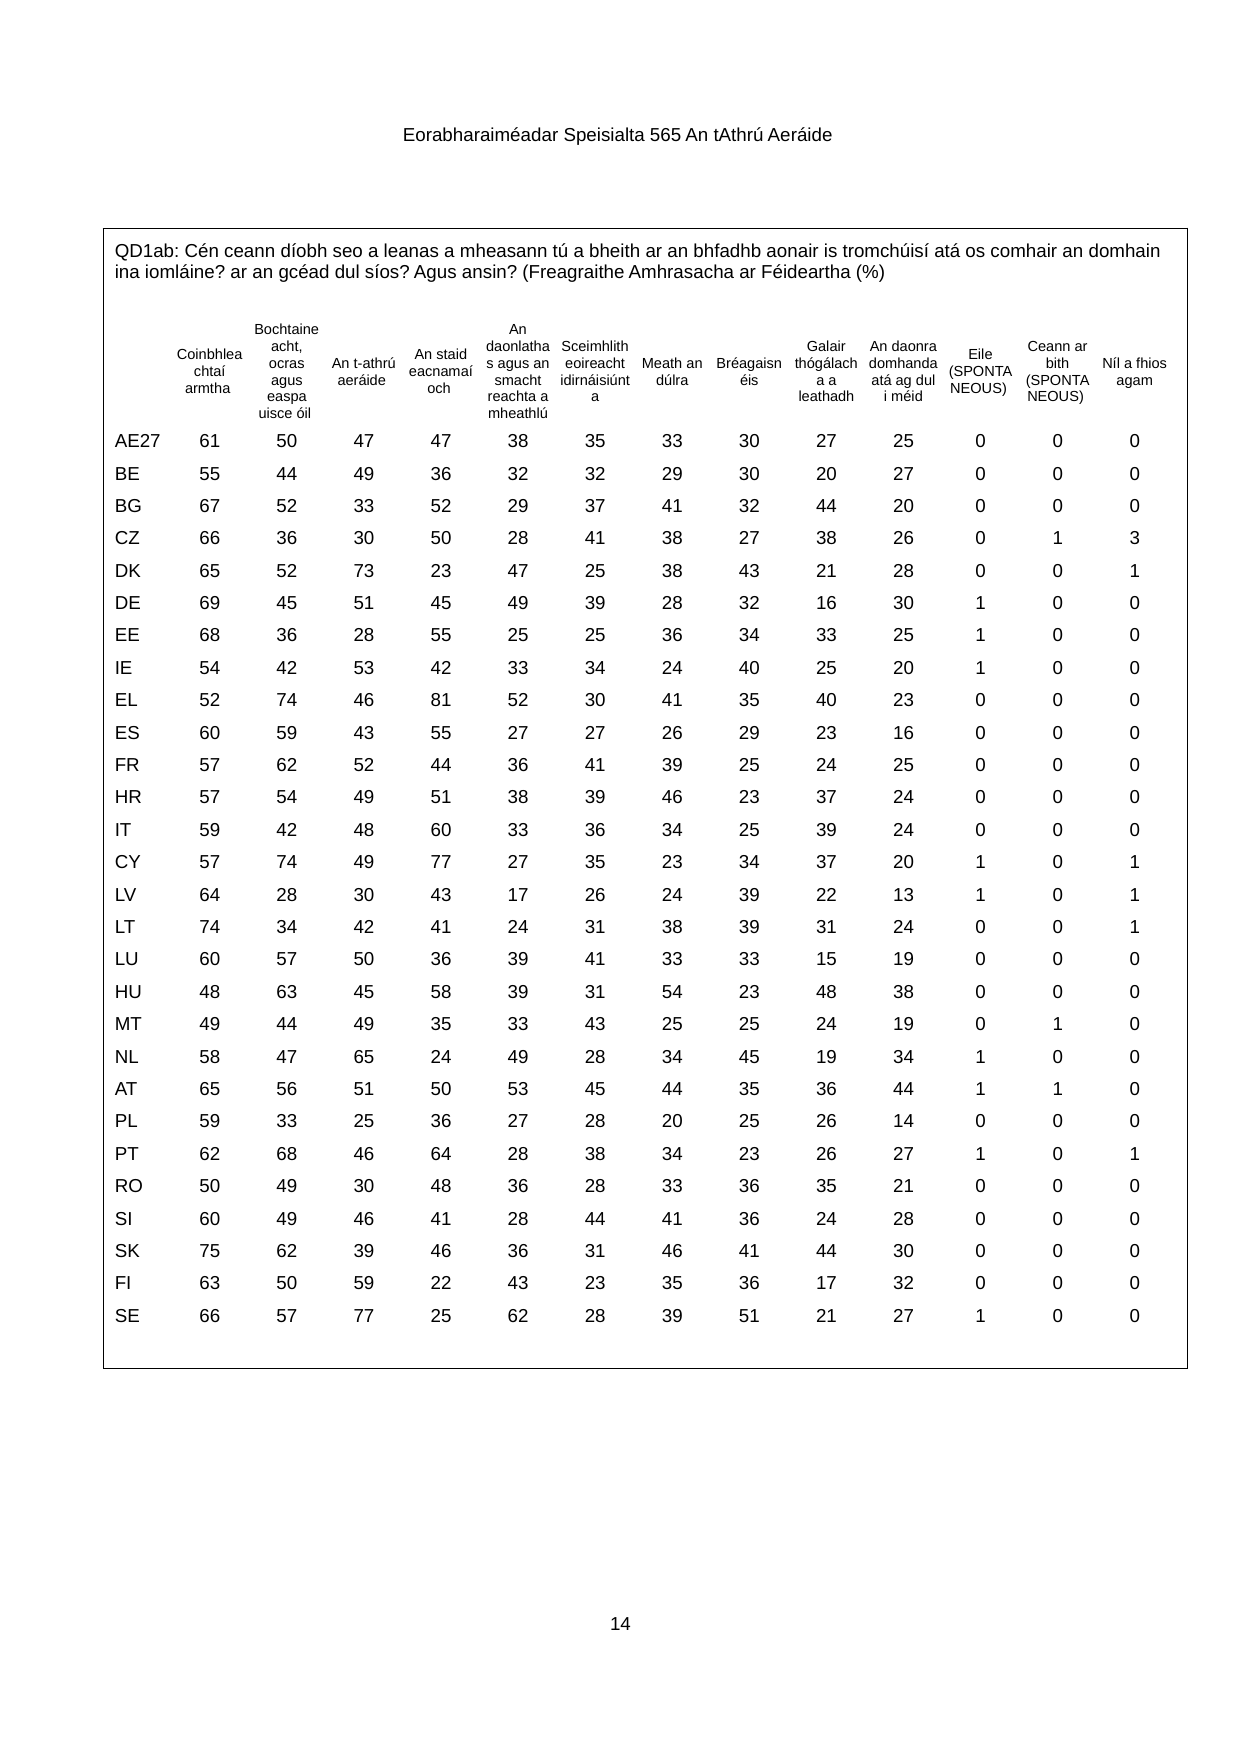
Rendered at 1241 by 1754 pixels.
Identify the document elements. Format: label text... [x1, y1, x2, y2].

table_cell 39 [711, 878, 788, 910]
table_cell 54 [248, 781, 325, 813]
table_cell 17 [479, 878, 556, 910]
table_cell 29 [634, 457, 711, 489]
table_cell An daonlathas agus an smacht reachta a mheathlú [479, 318, 556, 424]
table_cell 47 [479, 554, 556, 586]
table_cell 27 [788, 425, 865, 457]
table_cell 38 [865, 975, 942, 1008]
table_cell 35 [711, 1073, 788, 1105]
table_cell 0 [1019, 781, 1096, 813]
table_cell FR [112, 749, 171, 781]
table_cell 25 [865, 619, 942, 651]
table_cell 68 [248, 1137, 325, 1169]
table_cell Níl a fhios agam [1096, 318, 1173, 424]
table_cell 59 [325, 1267, 402, 1299]
table_cell 74 [248, 684, 325, 716]
table_cell 23 [865, 684, 942, 716]
table_cell 42 [248, 651, 325, 684]
table_cell 1 [942, 846, 1019, 878]
table_cell 44 [402, 749, 479, 781]
table_cell LT [112, 910, 171, 943]
table_cell 17 [788, 1267, 865, 1299]
table_cell 36 [711, 1202, 788, 1234]
table_cell 34 [711, 846, 788, 878]
table_cell 55 [402, 716, 479, 748]
table_cell 25 [634, 1008, 711, 1040]
table_cell 59 [171, 1105, 248, 1137]
table_cell 62 [479, 1299, 556, 1332]
table_cell 0 [1019, 716, 1096, 748]
table_cell 0 [942, 1267, 1019, 1299]
table_cell 0 [1019, 684, 1096, 716]
table_cell 0 [1096, 651, 1173, 684]
table_cell 35 [788, 1170, 865, 1202]
table_cell 32 [711, 489, 788, 522]
table_cell 54 [171, 651, 248, 684]
table_cell [171, 286, 248, 318]
table_cell 52 [248, 489, 325, 522]
table_cell 62 [248, 749, 325, 781]
table_cell [634, 286, 711, 318]
table_cell Eile (SPONTANEOUS) [942, 318, 1019, 424]
table_cell 29 [711, 716, 788, 748]
table_header QD1ab: Cén ceann díobh seo a leanas a mheasann tú a bheith ar an bhfadhb aonair is tromchúisí atá os comhair an domhain ina iomláine? ar an gcéad dul síos? Agus ansin? (Freagraithe Amhrasacha ar Féideartha (%) [112, 237, 1173, 286]
table_cell 0 [1096, 1008, 1173, 1040]
table_cell 1 [942, 1299, 1019, 1332]
table_cell 25 [556, 619, 633, 651]
table_cell 60 [171, 716, 248, 748]
table_cell 35 [402, 1008, 479, 1040]
table_cell 0 [942, 716, 1019, 748]
table_cell [112, 286, 171, 318]
table_cell 0 [1096, 586, 1173, 619]
table_cell 44 [634, 1073, 711, 1105]
table_cell Coinbhleachtaí armtha [171, 318, 248, 424]
table_cell 41 [634, 684, 711, 716]
table_cell 23 [711, 781, 788, 813]
table_cell 41 [634, 1202, 711, 1234]
table_cell 46 [325, 1202, 402, 1234]
table_cell 0 [942, 1234, 1019, 1267]
table_cell 52 [479, 684, 556, 716]
table_cell 52 [171, 684, 248, 716]
table_cell 0 [942, 554, 1019, 586]
table_cell 27 [711, 522, 788, 554]
table_cell 30 [865, 1234, 942, 1267]
table_cell 0 [1019, 749, 1096, 781]
table_cell 38 [479, 425, 556, 457]
table_cell 0 [942, 522, 1019, 554]
table_cell 49 [171, 1008, 248, 1040]
table_cell 41 [556, 522, 633, 554]
table_cell 49 [248, 1202, 325, 1234]
table_cell 56 [248, 1073, 325, 1105]
table_cell 0 [1019, 1040, 1096, 1072]
table_cell 43 [711, 554, 788, 586]
table_cell 19 [865, 1008, 942, 1040]
table_cell 0 [1019, 1299, 1096, 1332]
table_cell 63 [248, 975, 325, 1008]
table_cell 42 [325, 910, 402, 943]
table_cell 0 [942, 975, 1019, 1008]
table_cell 0 [942, 813, 1019, 846]
table_cell 24 [865, 910, 942, 943]
table_cell [711, 286, 788, 318]
table_cell 35 [711, 684, 788, 716]
table_cell BG [112, 489, 171, 522]
table_cell 45 [711, 1040, 788, 1072]
table_cell 24 [788, 749, 865, 781]
table_cell [402, 286, 479, 318]
table_cell [112, 318, 171, 424]
table_cell 30 [711, 425, 788, 457]
table_cell 43 [325, 716, 402, 748]
table_cell 30 [865, 586, 942, 619]
table_cell Bochtaineacht, ocras agus easpa uisce óil [248, 318, 325, 424]
table_cell 57 [171, 846, 248, 878]
table_cell 36 [556, 813, 633, 846]
table_cell 28 [556, 1299, 633, 1332]
table_cell 33 [788, 619, 865, 651]
table_cell 25 [788, 651, 865, 684]
table_cell 0 [942, 425, 1019, 457]
table_cell 0 [1096, 1073, 1173, 1105]
table_cell ES [112, 716, 171, 748]
table_cell 31 [556, 1234, 633, 1267]
table_cell An staid eacnamaíoch [402, 318, 479, 424]
table_cell 25 [711, 1008, 788, 1040]
table_cell 63 [171, 1267, 248, 1299]
table_cell 39 [711, 910, 788, 943]
table_cell 33 [479, 651, 556, 684]
table_cell 57 [248, 1299, 325, 1332]
table_cell 1 [1019, 1073, 1096, 1105]
table_cell DE [112, 586, 171, 619]
table_cell 0 [1096, 1267, 1173, 1299]
table_cell 60 [171, 1202, 248, 1234]
table_cell 51 [325, 1073, 402, 1105]
table_cell 37 [556, 489, 633, 522]
table_cell 22 [788, 878, 865, 910]
table_cell AE27 [112, 425, 171, 457]
table_cell 16 [788, 586, 865, 619]
table_cell [788, 286, 865, 318]
table_cell 66 [171, 1299, 248, 1332]
table_cell 51 [325, 586, 402, 619]
table_cell 37 [788, 846, 865, 878]
table_cell 30 [325, 1170, 402, 1202]
table_cell 46 [634, 781, 711, 813]
table_cell LU [112, 943, 171, 975]
table_cell 36 [479, 1170, 556, 1202]
table_cell 77 [325, 1299, 402, 1332]
table_cell 50 [248, 1267, 325, 1299]
table_cell 39 [325, 1234, 402, 1267]
table_cell 0 [1019, 813, 1096, 846]
table_cell 39 [634, 749, 711, 781]
table_cell 36 [479, 749, 556, 781]
table_cell 38 [634, 554, 711, 586]
table_cell 46 [325, 684, 402, 716]
table_cell 1 [942, 1040, 1019, 1072]
table_cell 0 [1096, 1202, 1173, 1234]
table_cell Meath an dúlra [634, 318, 711, 424]
table_cell 29 [479, 489, 556, 522]
table_cell 0 [1019, 554, 1096, 586]
table_cell 35 [556, 425, 633, 457]
table_cell 50 [248, 425, 325, 457]
table_cell 38 [634, 522, 711, 554]
table_cell 47 [248, 1040, 325, 1072]
table_cell 62 [171, 1137, 248, 1169]
table_cell 28 [556, 1040, 633, 1072]
table_cell 0 [1019, 1137, 1096, 1169]
table_cell 28 [556, 1105, 633, 1137]
table_cell 41 [711, 1234, 788, 1267]
table_cell 19 [788, 1040, 865, 1072]
table_cell 24 [865, 813, 942, 846]
table_cell 48 [402, 1170, 479, 1202]
table_cell BE [112, 457, 171, 489]
table_cell 21 [788, 554, 865, 586]
table_cell 1 [1019, 522, 1096, 554]
table_cell DK [112, 554, 171, 586]
table_cell 1 [942, 878, 1019, 910]
table_cell Sceimhlitheoireacht idirnáisiúnta [556, 318, 633, 424]
table_cell 24 [402, 1040, 479, 1072]
table_cell 38 [479, 781, 556, 813]
table_cell 33 [248, 1105, 325, 1137]
table_cell 14 [865, 1105, 942, 1137]
table_cell 51 [711, 1299, 788, 1332]
table_cell 60 [171, 943, 248, 975]
table_cell 74 [171, 910, 248, 943]
table_cell 0 [1019, 586, 1096, 619]
table_cell HU [112, 975, 171, 1008]
table_cell [248, 286, 325, 318]
table_cell 1 [1096, 910, 1173, 943]
table_cell 0 [942, 457, 1019, 489]
table_cell EL [112, 684, 171, 716]
table_cell PL [112, 1105, 171, 1137]
table_cell 34 [865, 1040, 942, 1072]
table_cell 25 [479, 619, 556, 651]
table_cell 42 [248, 813, 325, 846]
table_cell 44 [248, 457, 325, 489]
table_cell 25 [325, 1105, 402, 1137]
table_cell 50 [402, 522, 479, 554]
table_cell 50 [325, 943, 402, 975]
table_cell 59 [171, 813, 248, 846]
table_cell 31 [556, 975, 633, 1008]
table_cell NL [112, 1040, 171, 1072]
table_cell 0 [1096, 1299, 1173, 1332]
table_cell 1 [1096, 1137, 1173, 1169]
table_cell 24 [634, 651, 711, 684]
table_cell 33 [711, 943, 788, 975]
table_cell [479, 286, 556, 318]
table_cell 36 [711, 1267, 788, 1299]
table_cell 20 [865, 846, 942, 878]
table_cell 68 [171, 619, 248, 651]
table_cell SE [112, 1299, 171, 1332]
table_cell 1 [1019, 1008, 1096, 1040]
table_cell 1 [1096, 878, 1173, 910]
table_cell 0 [942, 1105, 1019, 1137]
table_cell 43 [402, 878, 479, 910]
table_cell 58 [402, 975, 479, 1008]
table_cell 33 [634, 943, 711, 975]
table_cell 47 [402, 425, 479, 457]
table_cell 0 [1019, 651, 1096, 684]
table_cell 44 [248, 1008, 325, 1040]
table_cell 36 [248, 522, 325, 554]
table_cell 28 [479, 522, 556, 554]
table_cell Bréagaisnéis [711, 318, 788, 424]
table_cell 32 [865, 1267, 942, 1299]
table_cell 30 [325, 522, 402, 554]
table_cell 36 [479, 1234, 556, 1267]
table_cell 1 [1096, 554, 1173, 586]
table_cell 25 [865, 749, 942, 781]
table_cell IT [112, 813, 171, 846]
table_cell 28 [479, 1202, 556, 1234]
table_cell 65 [171, 554, 248, 586]
table_cell 69 [171, 586, 248, 619]
table_cell IE [112, 651, 171, 684]
table_cell 41 [402, 910, 479, 943]
table_cell HR [112, 781, 171, 813]
table_cell 30 [325, 878, 402, 910]
table_cell [556, 286, 633, 318]
table_cell 0 [1019, 846, 1096, 878]
table_cell 0 [1019, 878, 1096, 910]
table_cell 36 [248, 619, 325, 651]
table_cell 0 [1096, 457, 1173, 489]
table_cell 0 [1019, 489, 1096, 522]
table_cell 36 [402, 943, 479, 975]
table_cell 32 [556, 457, 633, 489]
table_cell 34 [248, 910, 325, 943]
table_cell 27 [479, 1105, 556, 1137]
table_cell 0 [942, 943, 1019, 975]
table_cell 27 [479, 846, 556, 878]
table_cell 35 [556, 846, 633, 878]
table_cell 0 [1019, 425, 1096, 457]
table_cell 43 [479, 1267, 556, 1299]
table_cell 81 [402, 684, 479, 716]
table_cell 33 [479, 1008, 556, 1040]
table_cell CZ [112, 522, 171, 554]
table_cell 0 [1096, 1170, 1173, 1202]
table_cell 0 [1096, 684, 1173, 716]
table_cell 45 [556, 1073, 633, 1105]
table_cell 20 [788, 457, 865, 489]
table_cell 27 [479, 716, 556, 748]
table_cell 51 [402, 781, 479, 813]
table_cell 1 [942, 586, 1019, 619]
table_cell 52 [402, 489, 479, 522]
table_cell 41 [402, 1202, 479, 1234]
table_cell 25 [556, 554, 633, 586]
table_cell RO [112, 1170, 171, 1202]
table_cell 24 [788, 1202, 865, 1234]
table_cell 46 [325, 1137, 402, 1169]
table_cell 26 [865, 522, 942, 554]
table_cell 36 [711, 1170, 788, 1202]
table_cell 46 [634, 1234, 711, 1267]
table_cell 23 [634, 846, 711, 878]
table_cell FI [112, 1267, 171, 1299]
table_cell [865, 286, 942, 318]
table_cell 54 [634, 975, 711, 1008]
table_cell 48 [788, 975, 865, 1008]
table_cell 65 [171, 1073, 248, 1105]
table_cell 3 [1096, 522, 1173, 554]
table_cell 0 [1096, 425, 1173, 457]
table_cell 55 [171, 457, 248, 489]
table_cell 41 [556, 943, 633, 975]
table_cell 0 [1019, 1234, 1096, 1267]
table_cell 0 [1019, 1170, 1096, 1202]
table_cell 49 [325, 846, 402, 878]
table_cell 0 [942, 910, 1019, 943]
table_cell 33 [634, 1170, 711, 1202]
table_cell 58 [171, 1040, 248, 1072]
table_cell 1 [942, 1073, 1019, 1105]
table_cell 24 [865, 781, 942, 813]
table_cell 15 [788, 943, 865, 975]
table_cell 57 [171, 749, 248, 781]
table_cell 39 [479, 975, 556, 1008]
table_cell 38 [556, 1137, 633, 1169]
table_cell 1 [942, 619, 1019, 651]
table_cell 23 [402, 554, 479, 586]
table_cell 34 [556, 651, 633, 684]
table_cell 64 [171, 878, 248, 910]
table_cell 0 [1019, 1267, 1096, 1299]
table_cell 46 [402, 1234, 479, 1267]
table_cell 20 [634, 1105, 711, 1137]
table_cell 0 [1019, 943, 1096, 975]
table_cell 31 [788, 910, 865, 943]
table_cell 0 [1096, 489, 1173, 522]
table_cell 59 [248, 716, 325, 748]
table_cell 37 [788, 781, 865, 813]
table_cell 27 [865, 457, 942, 489]
table_cell 39 [556, 586, 633, 619]
table_cell 0 [1096, 1040, 1173, 1072]
table_cell 31 [556, 910, 633, 943]
table_cell 52 [325, 749, 402, 781]
table_cell 27 [865, 1137, 942, 1169]
table_cell 47 [325, 425, 402, 457]
table_cell 0 [1019, 1202, 1096, 1234]
table_cell 74 [248, 846, 325, 878]
table_cell AT [112, 1073, 171, 1105]
table_cell 44 [788, 489, 865, 522]
table_cell [1096, 286, 1173, 318]
table_cell [325, 286, 402, 318]
table_cell 34 [634, 813, 711, 846]
table_cell 41 [556, 749, 633, 781]
table_cell 49 [479, 1040, 556, 1072]
table_cell 26 [788, 1137, 865, 1169]
table_cell 0 [1096, 975, 1173, 1008]
table_cell 36 [634, 619, 711, 651]
table_cell 25 [711, 813, 788, 846]
table_cell 36 [402, 1105, 479, 1137]
table_cell 40 [788, 684, 865, 716]
table_cell 65 [325, 1040, 402, 1072]
table_cell 26 [556, 878, 633, 910]
table_cell 67 [171, 489, 248, 522]
table_cell Galair thógálacha a leathadh [788, 318, 865, 424]
table_cell 32 [711, 586, 788, 619]
table_cell CY [112, 846, 171, 878]
table_cell SI [112, 1202, 171, 1234]
table_cell 21 [865, 1170, 942, 1202]
table_cell 0 [1096, 619, 1173, 651]
table_cell 44 [556, 1202, 633, 1234]
table_cell PT [112, 1137, 171, 1169]
table_cell 39 [788, 813, 865, 846]
table_cell An t-athrú aeráide [325, 318, 402, 424]
table_cell 40 [711, 651, 788, 684]
table_cell 0 [942, 1008, 1019, 1040]
table_cell 48 [171, 975, 248, 1008]
table_cell 33 [634, 425, 711, 457]
table_cell 13 [865, 878, 942, 910]
table_cell 28 [634, 586, 711, 619]
table_cell 39 [634, 1299, 711, 1332]
table_cell 60 [402, 813, 479, 846]
table_cell 49 [479, 586, 556, 619]
table_cell 28 [865, 1202, 942, 1234]
table_cell 44 [788, 1234, 865, 1267]
table_cell 28 [479, 1137, 556, 1169]
table_cell [1019, 286, 1096, 318]
table_cell 0 [1096, 1234, 1173, 1267]
table_cell 21 [788, 1299, 865, 1332]
table_cell 0 [1019, 619, 1096, 651]
table_cell 57 [171, 781, 248, 813]
table_cell LV [112, 878, 171, 910]
table_cell 64 [402, 1137, 479, 1169]
table_cell 25 [865, 425, 942, 457]
table_cell 41 [634, 489, 711, 522]
table_cell 0 [942, 684, 1019, 716]
table_cell 0 [1019, 975, 1096, 1008]
table_cell 0 [942, 1170, 1019, 1202]
table_cell 33 [479, 813, 556, 846]
table_cell 52 [248, 554, 325, 586]
table_cell 19 [865, 943, 942, 975]
table_cell 50 [171, 1170, 248, 1202]
table_cell 53 [479, 1073, 556, 1105]
table_cell 0 [1096, 716, 1173, 748]
table_cell 28 [865, 554, 942, 586]
table_cell 23 [711, 975, 788, 1008]
table_cell 36 [788, 1073, 865, 1105]
table_cell MT [112, 1008, 171, 1040]
table_cell 28 [248, 878, 325, 910]
table_cell 24 [479, 910, 556, 943]
table_cell 24 [634, 878, 711, 910]
table_cell 24 [788, 1008, 865, 1040]
table_cell 23 [556, 1267, 633, 1299]
table_cell 25 [711, 1105, 788, 1137]
table_cell 36 [402, 457, 479, 489]
table_cell 0 [1096, 1105, 1173, 1137]
table_cell 73 [325, 554, 402, 586]
table_cell 62 [248, 1234, 325, 1267]
table_cell 1 [942, 1137, 1019, 1169]
table_cell 48 [325, 813, 402, 846]
table_cell 0 [1096, 781, 1173, 813]
table_cell 0 [942, 1202, 1019, 1234]
table_cell 53 [325, 651, 402, 684]
table_cell 45 [402, 586, 479, 619]
table_cell 0 [1096, 943, 1173, 975]
table_cell 34 [711, 619, 788, 651]
table_cell 0 [1096, 813, 1173, 846]
table_cell 25 [711, 749, 788, 781]
table_cell 61 [171, 425, 248, 457]
table_cell SK [112, 1234, 171, 1267]
table_cell 49 [325, 1008, 402, 1040]
table_cell Ceann ar bith (SPONTANEOUS) [1019, 318, 1096, 424]
table_cell 42 [402, 651, 479, 684]
table_cell 0 [1019, 457, 1096, 489]
table_cell An daonra domhanda atá ag dul i méid [865, 318, 942, 424]
table_cell 57 [248, 943, 325, 975]
table_cell 0 [942, 781, 1019, 813]
table_cell 0 [1019, 1105, 1096, 1137]
table_cell 43 [556, 1008, 633, 1040]
table_cell 1 [942, 651, 1019, 684]
table_cell 25 [402, 1299, 479, 1332]
table_cell 35 [634, 1267, 711, 1299]
table_cell 39 [479, 943, 556, 975]
table_cell 50 [402, 1073, 479, 1105]
table_cell 34 [634, 1137, 711, 1169]
table_cell 30 [711, 457, 788, 489]
table_cell 16 [865, 716, 942, 748]
table_cell 28 [556, 1170, 633, 1202]
table_cell 26 [788, 1105, 865, 1137]
table_cell EE [112, 619, 171, 651]
table_cell 1 [1096, 846, 1173, 878]
table_cell 23 [711, 1137, 788, 1169]
table_cell 0 [1019, 910, 1096, 943]
table_cell 22 [402, 1267, 479, 1299]
table_cell 33 [325, 489, 402, 522]
table_cell 30 [556, 684, 633, 716]
table_cell 45 [248, 586, 325, 619]
table_cell 49 [248, 1170, 325, 1202]
table_cell 27 [556, 716, 633, 748]
table_cell 77 [402, 846, 479, 878]
table_cell 26 [634, 716, 711, 748]
table_cell [942, 286, 1019, 318]
table_cell 49 [325, 457, 402, 489]
table_cell 55 [402, 619, 479, 651]
table_cell 32 [479, 457, 556, 489]
table_cell 75 [171, 1234, 248, 1267]
table_cell 20 [865, 489, 942, 522]
table_cell 45 [325, 975, 402, 1008]
table_cell 34 [634, 1040, 711, 1072]
table_cell 0 [942, 749, 1019, 781]
table_cell 0 [942, 489, 1019, 522]
table_cell 38 [788, 522, 865, 554]
table_cell 66 [171, 522, 248, 554]
table_cell 27 [865, 1299, 942, 1332]
table_cell 49 [325, 781, 402, 813]
table_cell 38 [634, 910, 711, 943]
table_cell 28 [325, 619, 402, 651]
table_cell 20 [865, 651, 942, 684]
table_cell 23 [788, 716, 865, 748]
table_cell 0 [1096, 749, 1173, 781]
table_cell 39 [556, 781, 633, 813]
table_cell 44 [865, 1073, 942, 1105]
